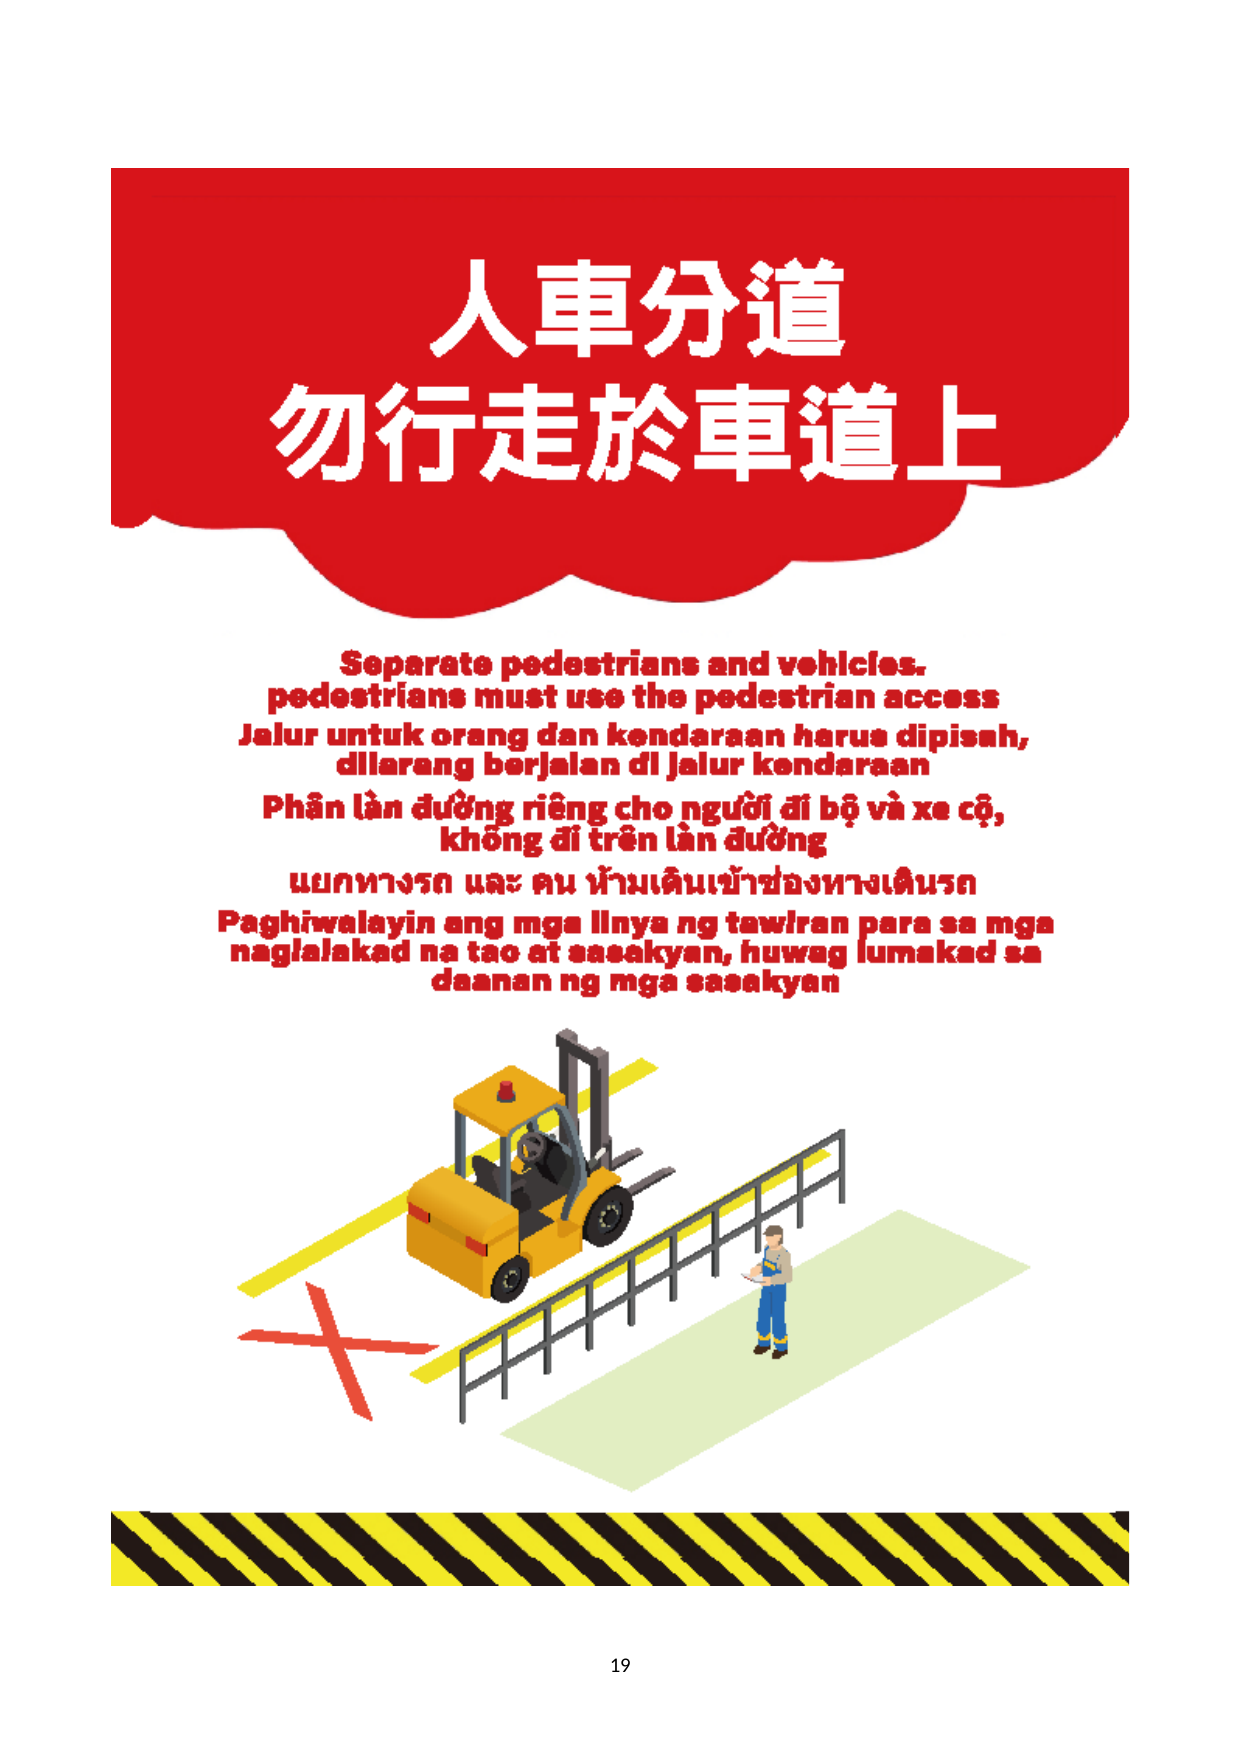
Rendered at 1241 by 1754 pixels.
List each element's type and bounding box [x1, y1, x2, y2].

picture [111, 168, 1130, 1586]
